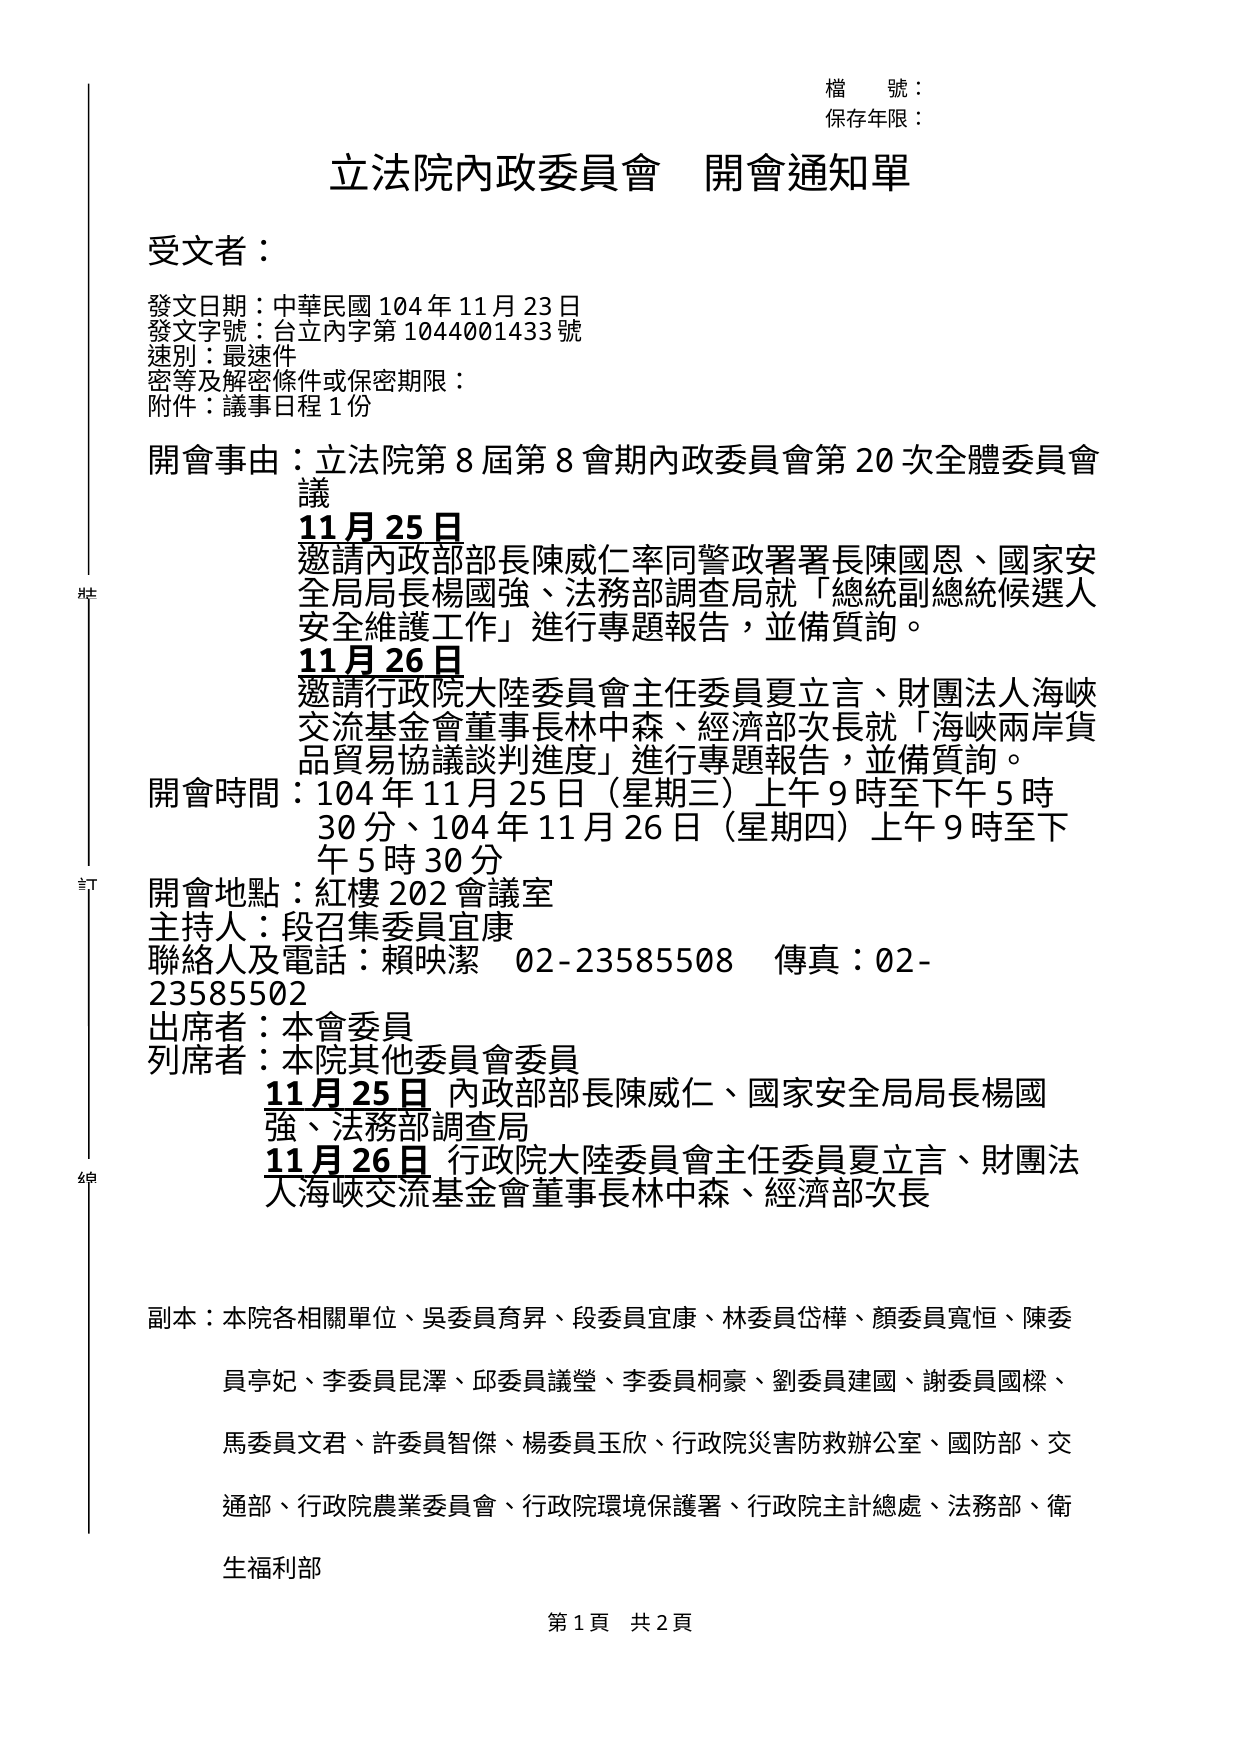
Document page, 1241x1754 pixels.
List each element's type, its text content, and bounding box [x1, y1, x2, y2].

text 列席者：本院其他委員會委員 11月25日 內政部部長陳威仁、國家安全局局長楊國強、法務部調查局 11月26日 行政院大陸委員會主任委員夏立言、財團法人海峽交流基金會董事長林中森、經濟部次長 [148, 1046, 1092, 1212]
text 速別：最速件 [148, 346, 1092, 371]
text 檔 號： [825, 72, 1070, 102]
text 受文者： [148, 233, 1092, 271]
text 聯絡人及電話：賴映潔 02-23585508 傳真：02-23585502 [148, 946, 1092, 1012]
title 立法院內政委員會 開會通知單 [148, 158, 1092, 233]
text 發文日期：中華民國104年11月23日 [148, 296, 1092, 321]
title [810, 64, 1085, 151]
text 發文字號：台立內字第1044001433號 [148, 321, 1092, 346]
text 保存年限： [825, 102, 1070, 132]
text 出席者：本會委員 [148, 1012, 1092, 1046]
text 密等及解密條件或保密期限： [148, 371, 1092, 396]
text 副本：本院各相關單位、吳委員育昇、段委員宜康、林委員岱樺、顏委員寬恒、陳委員亭妃、李委員昆澤、邱委員議瑩、李委員桐豪、劉委員建國、謝委員國樑、馬委員文君、許委員智傑、楊委員玉欣、行政院災害防救辦公室、國防部、交通部、行政院農業委員會、行政院環境保護署、行政院主計總處、法務部、衛生福利部 [148, 1275, 1092, 1587]
text 附件：議事日程1份 [148, 396, 1092, 421]
text 開會事由：立法院第8屆第8會期內政委員會第20次全體委員會議 11月25日 邀請內政部部長陳威仁率同警政署署長陳國恩、國家安全局局長楊國強、法務部調查局就「總統副總統候選人安全維護工作」進行專題報告，並備質詢。 11月26日 邀請行政院大陸委員會主任委員夏立言、財團法人海峽交流基金會董事長林中森、經濟部次長就「海峽兩岸貨品貿易協議談判進度」進行專題報告，並備質詢。 [148, 446, 1122, 779]
text 開會時間：104年11月25日（星期三）上午9時至下午5時30分、104年11月26日（星期四）上午9時至下午5時30分 [148, 779, 1092, 879]
text 主持人：段召集委員宜康 [148, 912, 1092, 946]
text 開會地點：紅樓202會議室 [148, 879, 1092, 912]
